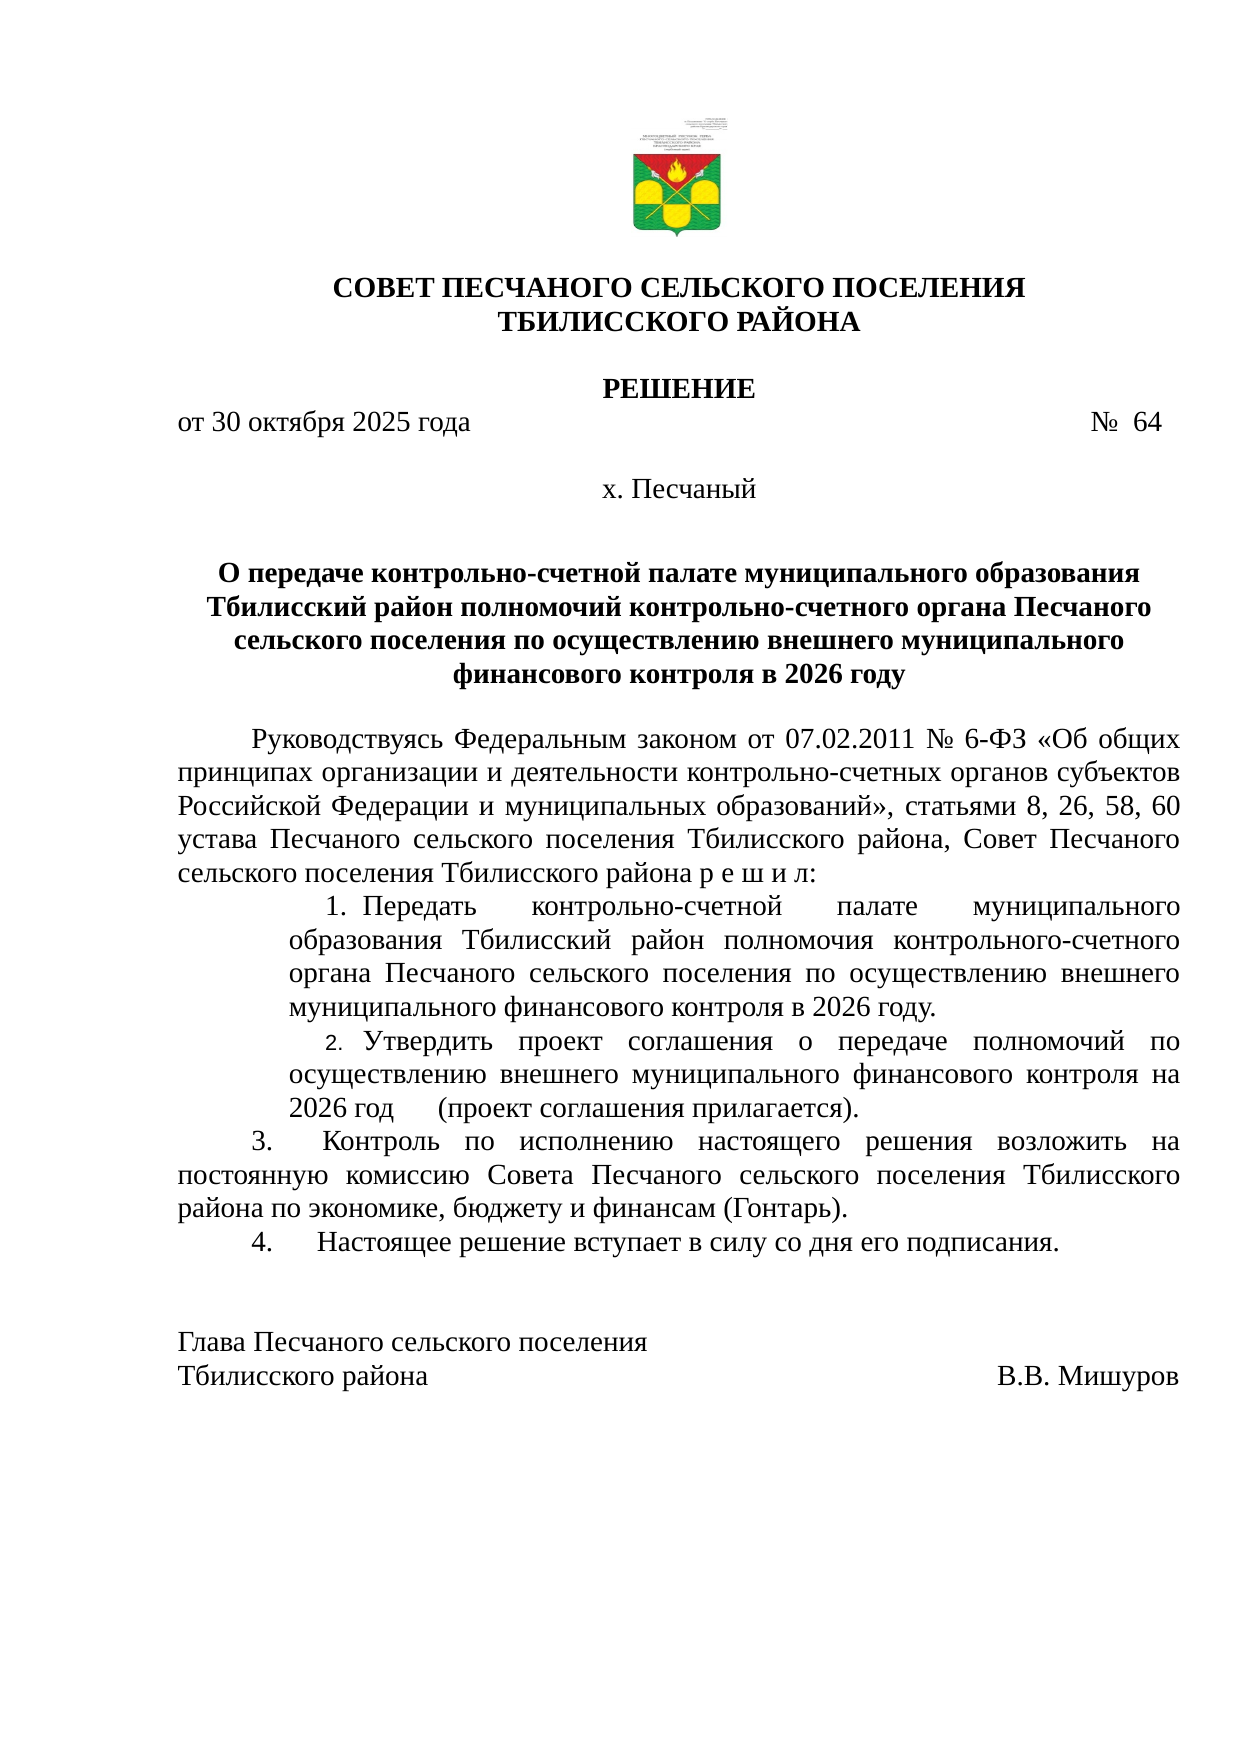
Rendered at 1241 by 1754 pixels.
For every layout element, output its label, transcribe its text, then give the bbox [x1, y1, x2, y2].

text от 30 октября 2025 года № 64 [177, 404, 1181, 438]
text О передаче контрольно-счетной палате муниципального образования Тбилисский район полномочий контрольно-счетного органа Песчаного сельского поселения по осуществлению внешнего муниципального финансового контроля в 2026 году [177, 555, 1181, 689]
text 3. Контроль по исполнению настоящего решения возложить на постоянную комиссию Совета Песчаного сельского поселения Тбилисского района по экономике, бюджету и финансам (Гонтарь). [177, 1123, 1181, 1224]
text Глава Песчаного сельского поселения [177, 1324, 1181, 1358]
text РЕШЕНИЕ [177, 371, 1181, 404]
text Тбилисского района В.В. Мишуров [177, 1358, 1181, 1392]
list Передать контрольно-счетной палате муниципального образования Тбилисский район полномочия контрольного-счетного органа Песчаного сельского поселения по осуществлению внешнего муниципального финансового контроля в 2026 году. [251, 888, 1181, 1023]
text ТБИЛИССКОГО РАЙОНА [177, 304, 1181, 337]
list Утвердить проект соглашения о передаче полномочий по осуществлению внешнего муниципального финансового контроля на 2026 год (проект соглашения прилагается). [251, 1023, 1181, 1123]
text 4. Настоящее решение вступает в силу со дня его подписания. [177, 1224, 1181, 1257]
text х. Песчаный [177, 471, 1181, 505]
text СОВЕТ ПЕСЧАНОГО СЕЛЬСКОГО ПОСЕЛЕНИЯ [177, 270, 1181, 304]
text Руководствуясь Федеральным законом от 07.02.2011 № 6-ФЗ «Об общих принципах организации и деятельности контрольно-счетных органов субъектов Российской Федерации и муниципальных образований», статьями 8, 26, 58, 60 устава Песчаного сельского поселения Тбилисского района, Совет Песчаного сельского поселения Тбилисского района р е ш и л: [177, 721, 1181, 888]
